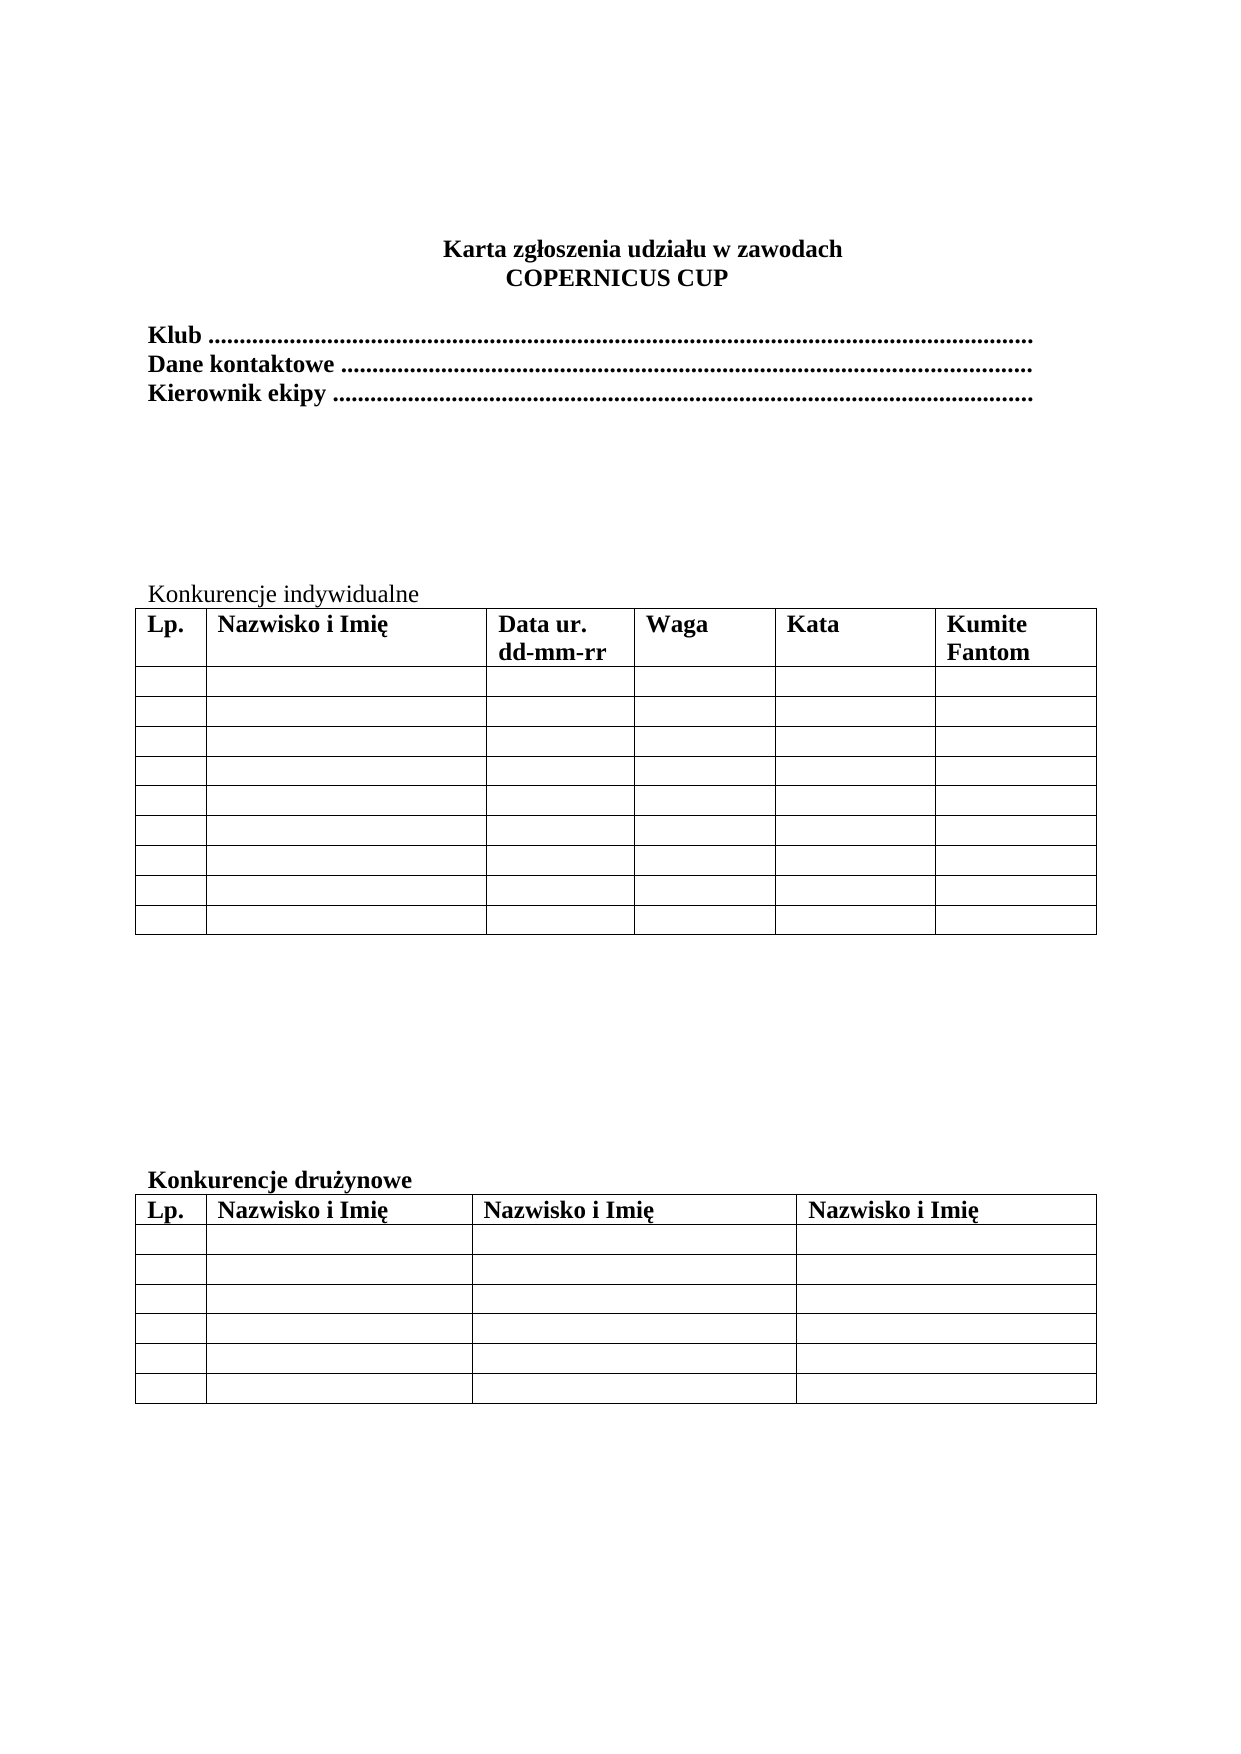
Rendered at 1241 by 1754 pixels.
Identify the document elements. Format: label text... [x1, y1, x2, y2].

table_cell [487, 816, 634, 845]
table_cell [936, 876, 1096, 904]
table_cell [776, 816, 935, 845]
table_cell [487, 786, 634, 815]
table_header Kata [776, 609, 935, 666]
table_header Lp. [136, 1195, 206, 1224]
table_cell [136, 906, 206, 934]
table_cell [487, 727, 634, 756]
table_cell [136, 697, 206, 726]
table_header Data ur. dd-mm-rr [487, 609, 634, 666]
table_cell [487, 906, 634, 934]
table_header Nazwisko i Imię [207, 609, 486, 666]
table_cell [635, 786, 775, 815]
table_cell [797, 1255, 1096, 1283]
table_cell [207, 1374, 472, 1403]
text Konkurencje drużynowe [148, 1165, 1093, 1194]
table_cell [936, 697, 1096, 726]
table_cell [776, 786, 935, 815]
table_cell [776, 697, 935, 726]
table_cell [207, 1344, 472, 1373]
table_cell [136, 876, 206, 904]
table_cell [936, 727, 1096, 756]
table_cell [936, 786, 1096, 815]
table_cell [487, 757, 634, 785]
table_cell [635, 757, 775, 785]
table_cell [207, 667, 486, 696]
table_cell [207, 876, 486, 904]
text Klub [148, 320, 1093, 349]
table_cell [207, 1255, 472, 1283]
table_cell [207, 757, 486, 785]
table_cell [136, 1225, 206, 1254]
table_cell [635, 727, 775, 756]
table_cell [776, 906, 935, 934]
table_header Nazwisko i Imię [797, 1195, 1096, 1224]
table_cell [635, 906, 775, 934]
table_header Lp. [136, 609, 206, 666]
table_cell [136, 1314, 206, 1343]
table_header Nazwisko i Imię [473, 1195, 796, 1224]
table_cell [473, 1255, 796, 1283]
text Kierownik ekipy [148, 378, 1093, 406]
table_cell [207, 697, 486, 726]
table_cell [776, 846, 935, 875]
table_cell [936, 667, 1096, 696]
table_cell [207, 1225, 472, 1254]
table_cell [207, 846, 486, 875]
table_cell [473, 1285, 796, 1313]
table_cell [635, 816, 775, 845]
table_cell [635, 697, 775, 726]
table_cell [635, 876, 775, 904]
table_cell [136, 727, 206, 756]
table_cell [776, 667, 935, 696]
table_cell [207, 1285, 472, 1313]
table_cell [487, 846, 634, 875]
table_header Kumite Fantom [936, 609, 1096, 666]
text Karta zgłoszenia udziału w zawodach [443, 234, 1093, 263]
table_cell [936, 816, 1096, 845]
table_cell [487, 697, 634, 726]
table_cell [136, 786, 206, 815]
table_header Nazwisko i Imię [207, 1195, 472, 1224]
table_cell [136, 816, 206, 845]
table_cell [797, 1285, 1096, 1313]
table_cell [473, 1225, 796, 1254]
table_cell [473, 1344, 796, 1373]
text COPERNICUS CUP [443, 263, 1093, 291]
table_cell [797, 1344, 1096, 1373]
table_cell [207, 1314, 472, 1343]
text Dane kontaktowe [148, 349, 1093, 378]
table_cell [136, 1344, 206, 1373]
table_cell [776, 757, 935, 785]
table_header Waga [635, 609, 775, 666]
table_cell [487, 876, 634, 904]
table_cell [797, 1225, 1096, 1254]
table_cell [776, 876, 935, 904]
table_cell [136, 846, 206, 875]
table_cell [473, 1374, 796, 1403]
table_cell [207, 816, 486, 845]
table_cell [136, 1374, 206, 1403]
table_cell [797, 1374, 1096, 1403]
table_cell [136, 1255, 206, 1283]
table_cell [487, 667, 634, 696]
table_cell [136, 757, 206, 785]
table_cell [207, 786, 486, 815]
table_cell [635, 846, 775, 875]
table_cell [207, 727, 486, 756]
table_cell [936, 906, 1096, 934]
table_cell [936, 757, 1096, 785]
table_cell [776, 727, 935, 756]
table_cell [136, 1285, 206, 1313]
table_cell [635, 667, 775, 696]
table_cell [936, 846, 1096, 875]
text Konkurencje indywidualne [148, 579, 1093, 608]
table_cell [797, 1314, 1096, 1343]
table_cell [207, 906, 486, 934]
table_cell [136, 667, 206, 696]
table_cell [473, 1314, 796, 1343]
